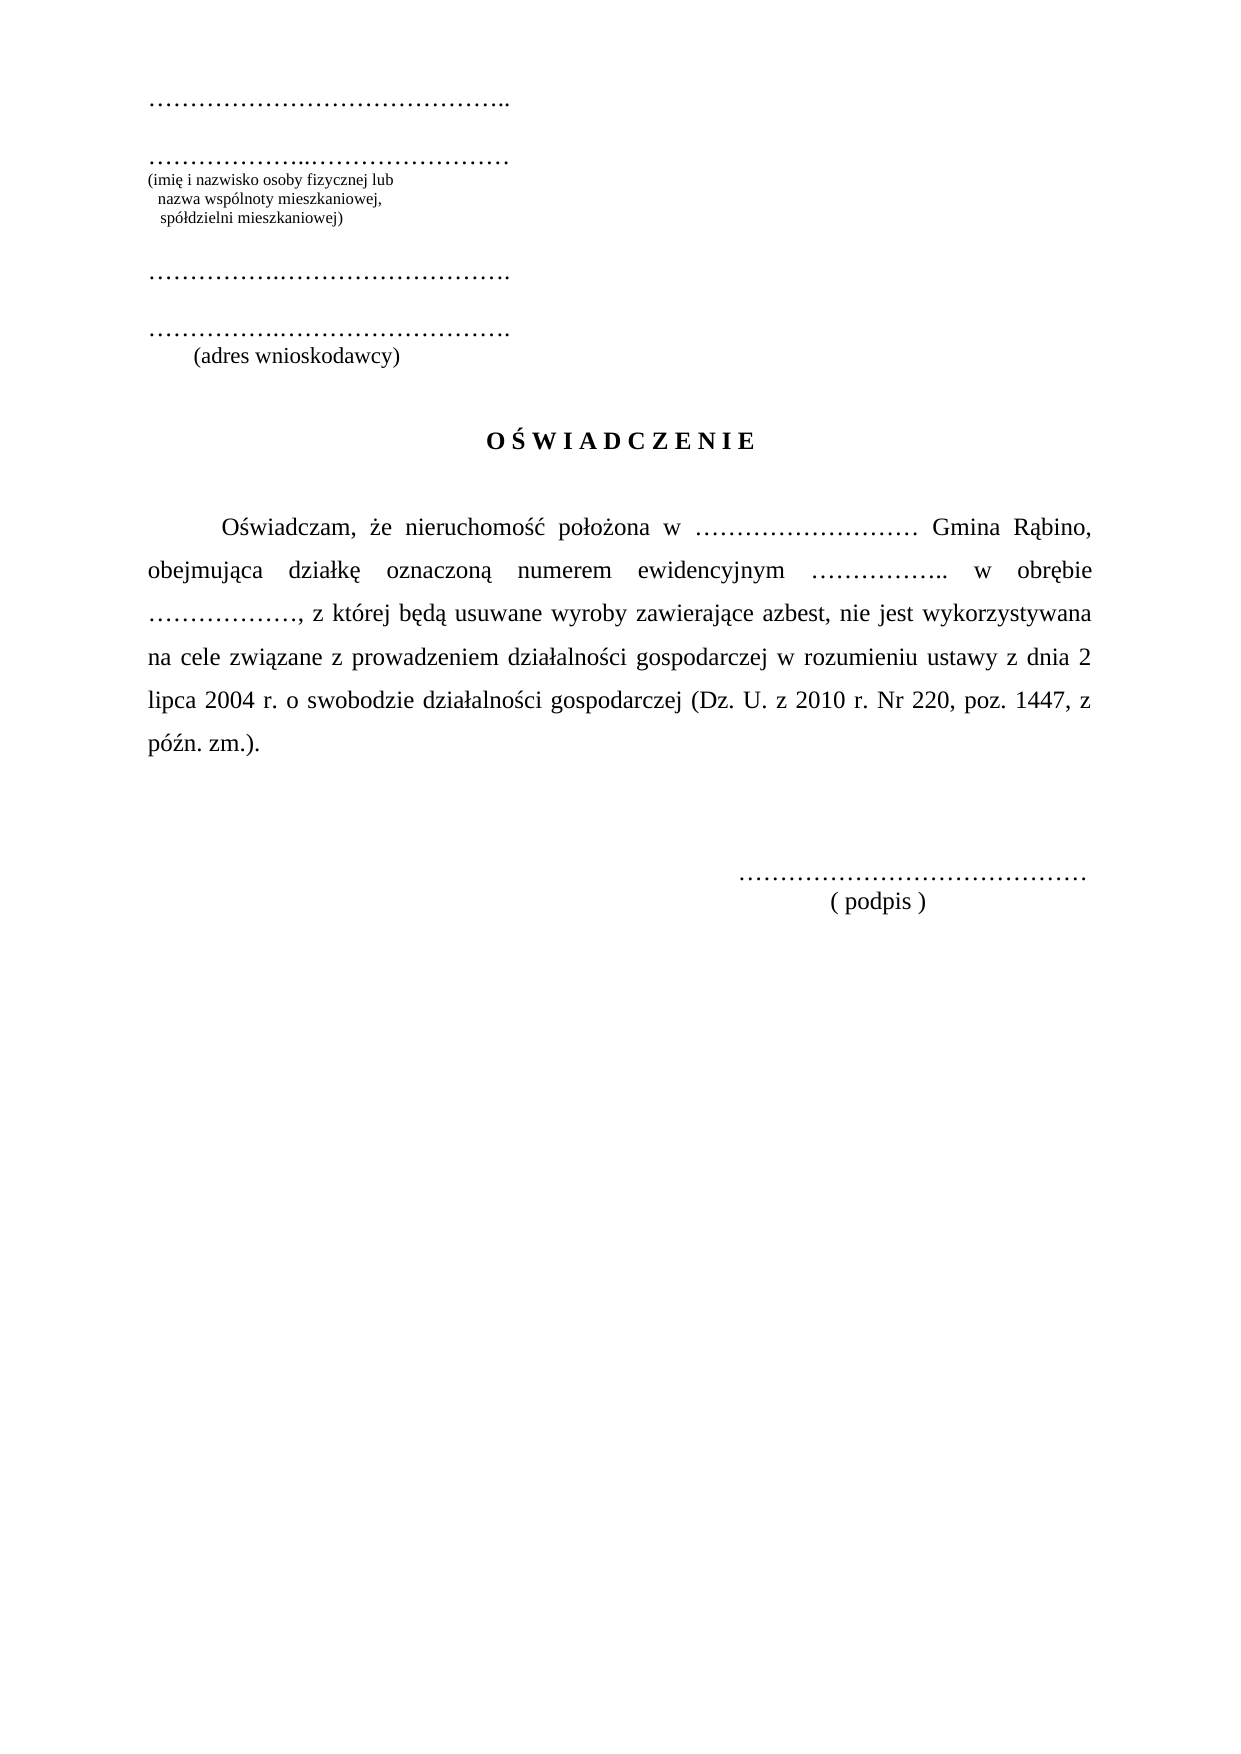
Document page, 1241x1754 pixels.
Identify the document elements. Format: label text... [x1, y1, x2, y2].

text …………………………………….. [148, 83, 1093, 112]
text O Ś W I A D C Z E N I E [148, 426, 1093, 455]
text (imię i nazwisko osoby fizycznej lub [148, 170, 1093, 189]
text ………………..…………………… [148, 141, 1093, 170]
text …………….………………………. [148, 313, 1093, 342]
text ( podpis ) [148, 886, 1093, 915]
text nazwa wspólnoty mieszkaniowej, [148, 189, 1093, 208]
text …………….………………………. [148, 256, 1093, 285]
text spółdzielni mieszkaniowej) [148, 208, 1093, 227]
text Oświadczam, że nieruchomość położona w ……………………… Gmina Rąbino, obejmująca działkę oznaczoną numerem ewidencyjnym …………….. w obrębie ………………, z której będą usuwane wyroby zawierające azbest, nie jest wykorzystywana na cele związane z prowadzeniem działalności gospodarczej w rozumieniu ustawy z dnia 2 lipca 2004 r. o swobodzie działalności gospodarczej (Dz. U. z 2010 r. Nr 220, poz. 1447, z późn. zm.). [148, 512, 1093, 757]
text (adres wnioskodawcy) [148, 342, 1093, 368]
text …………………………………… [148, 857, 1093, 886]
